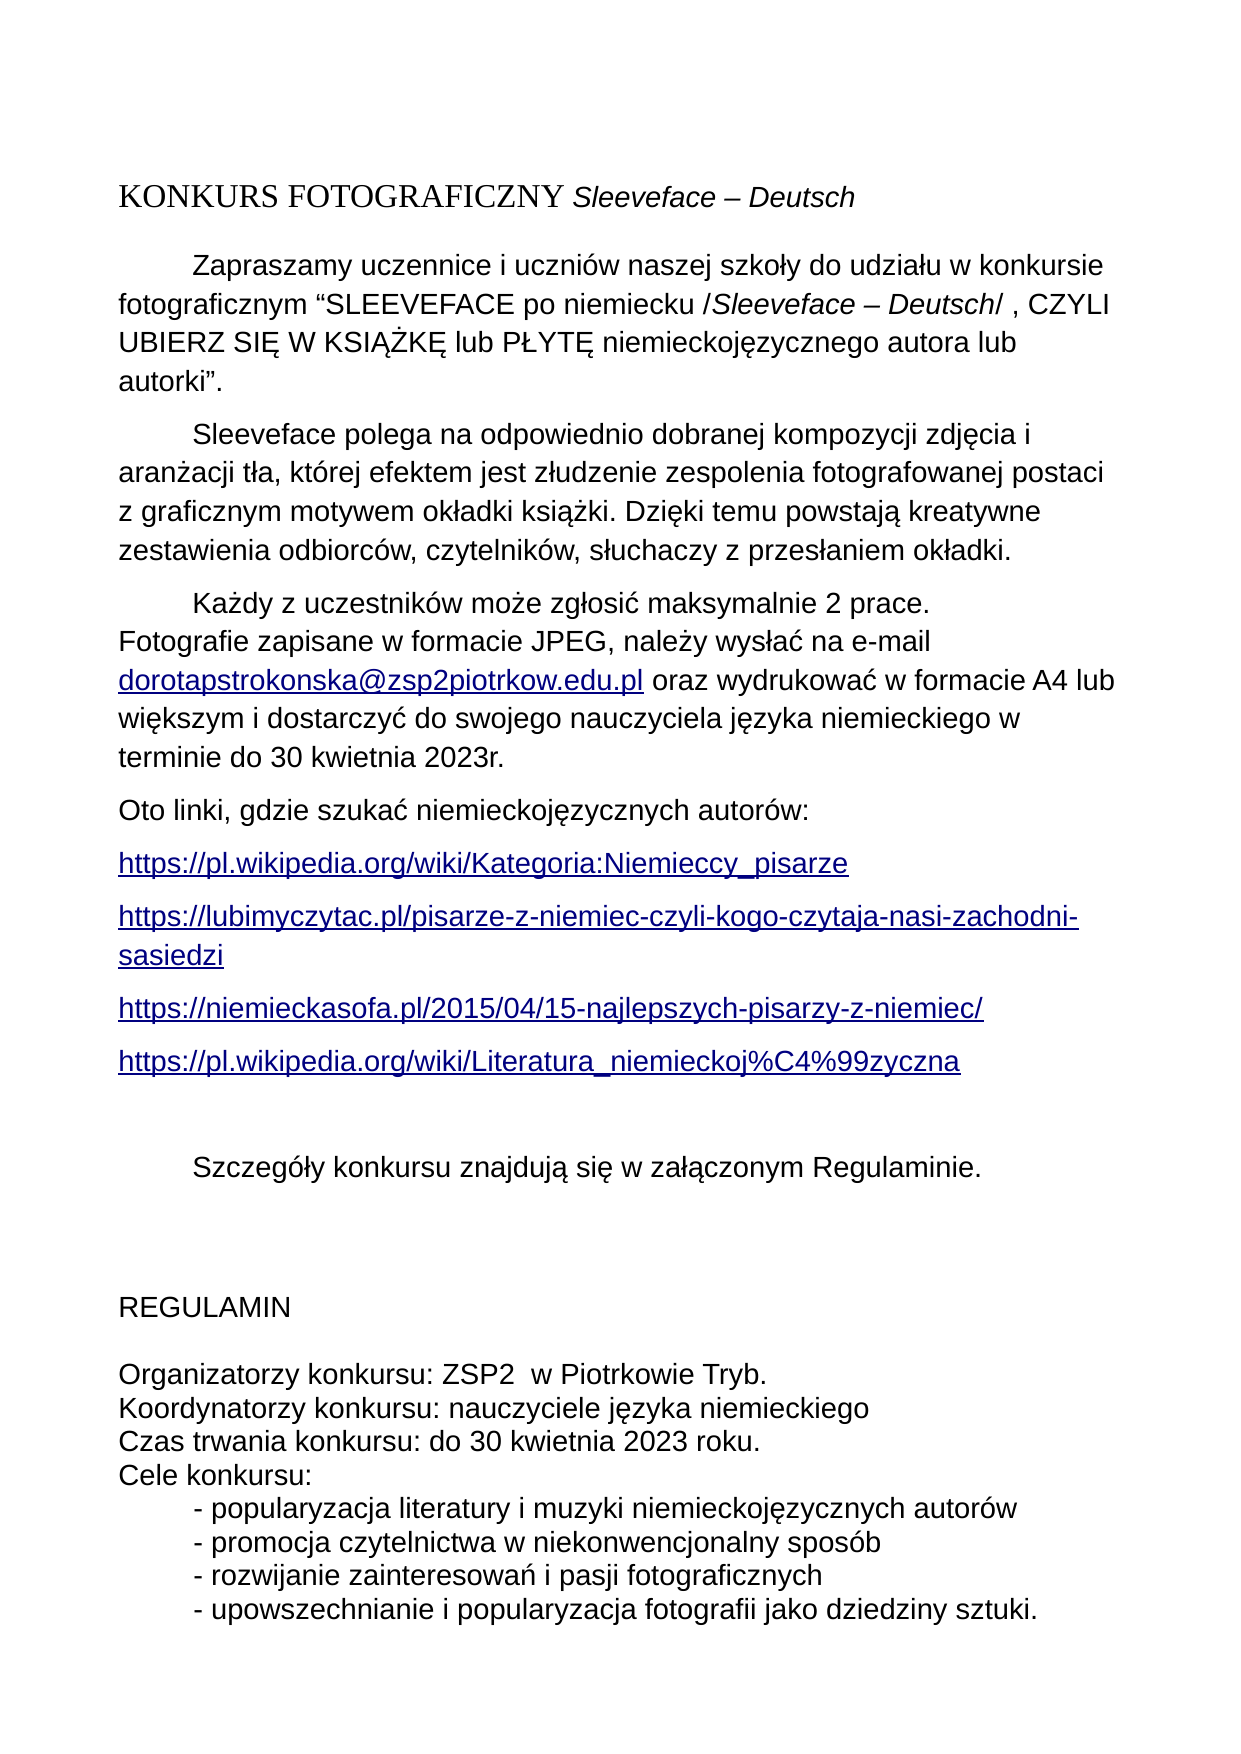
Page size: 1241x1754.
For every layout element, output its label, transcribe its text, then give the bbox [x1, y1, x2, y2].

text https://lubimyczytac.pl/pisarze-z-niemiec-czyli-kogo-czytaja-nasi-zachodni-sasiedzi [118, 899, 1122, 971]
text Oto linki, gdzie szukać niemieckojęzycznych autorów: [118, 793, 1122, 827]
text https://pl.wikipedia.org/wiki/Kategoria:Niemieccy_pisarze [118, 846, 1122, 880]
text Szczegóły konkursu znajdują się w załączonym Regulaminie. [118, 1150, 1122, 1184]
text Sleeveface polega na odpowiednio dobranej kompozycji zdjęcia i aranżacji tła, której efektem jest złudzenie zespolenia fotografowanej postaci z graficznym motywem okładki książki. Dzięki temu powstają kreatywne zestawienia odbiorców, czytelników, słuchaczy z przesłaniem okładki. [118, 417, 1122, 566]
text Organizatorzy konkursu: ZSP2 w Piotrkowie Tryb. Koordynatorzy konkursu: nauczyciele języka niemieckiego [118, 1324, 1122, 1424]
text https://niemieckasofa.pl/2015/04/15-najlepszych-pisarzy-z-niemiec/ [118, 991, 1122, 1024]
text Zapraszamy uczennice i uczniów naszej szkoły do udziału w konkursie fotograficznym “SLEEVEFACE po niemiecku /Sleeveface – Deutsch/ , CZYLI UBIERZ SIĘ W KSIĄŻKĘ lub PŁYTĘ niemieckojęzycznego autora lub autorki”. [118, 248, 1122, 397]
list - popularyzacja literatury i muzyki niemieckojęzycznych autorów - promocja czytelnictwa w niekonwencjonalny sposób - rozwijanie zainteresowań i pasji fotograficznych - upowszechnianie i popularyzacja fotografii jako dziedziny sztuki. [156, 1491, 1122, 1626]
text https://pl.wikipedia.org/wiki/Literatura_niemieckoj%C4%99zyczna [118, 1044, 1122, 1078]
text REGULAMIN [118, 1290, 1122, 1324]
text KONKURS FOTOGRAFICZNY Sleeveface – Deutsch [118, 176, 1122, 215]
text Każdy z uczestników może zgłosić maksymalnie 2 prace. Fotografie zapisane w formacie JPEG, należy wysłać na e-mail dorotapstrokonska@zsp2piotrkow.edu.pl oraz wydrukować w formacie A4 lub większym i dostarczyć do swojego nauczyciela języka niemieckiego w terminie do 30 kwietnia 2023r. [118, 586, 1122, 773]
text Czas trwania konkursu: do 30 kwietnia 2023 roku. Cele konkursu: [118, 1424, 1122, 1491]
